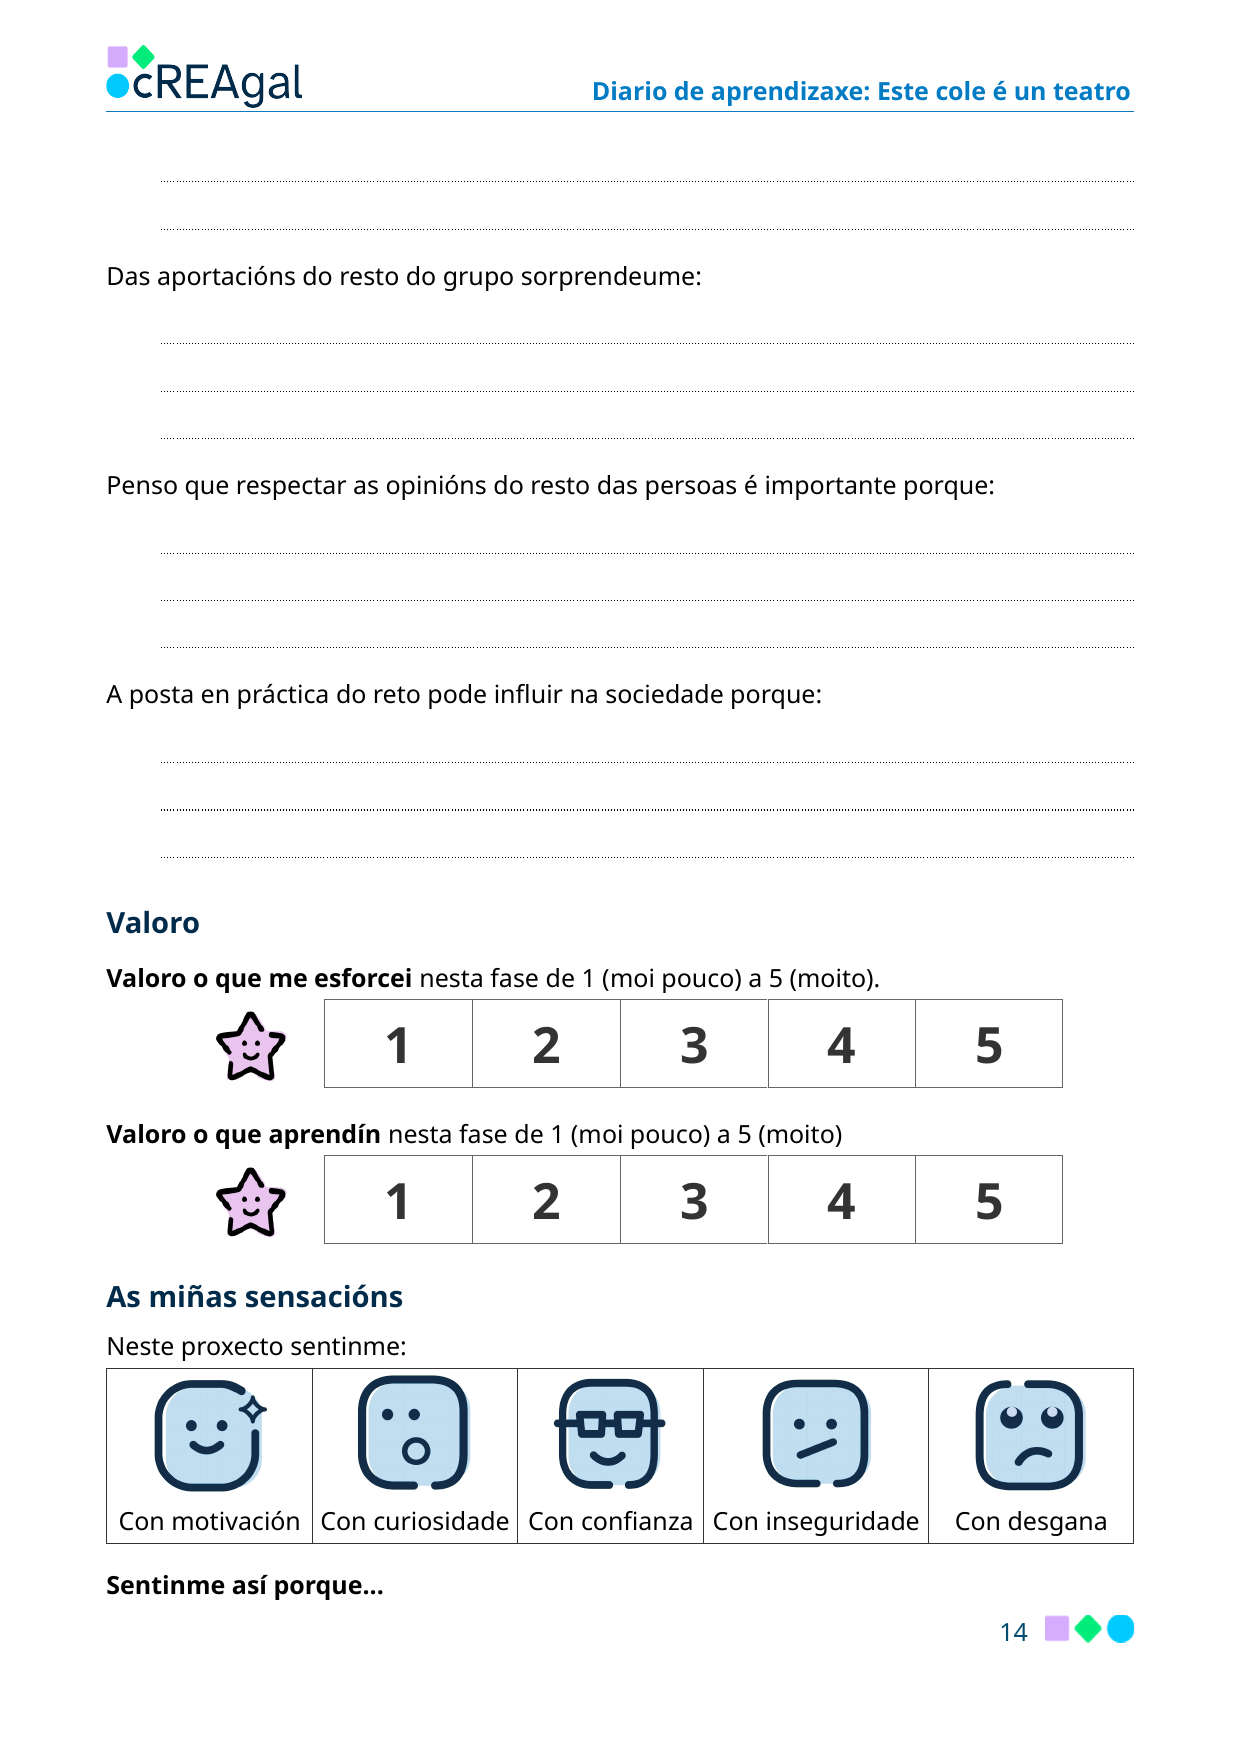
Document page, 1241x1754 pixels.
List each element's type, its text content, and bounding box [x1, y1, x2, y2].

table_cell Con confianza [518, 1498, 703, 1543]
text A posta en práctica do reto pode influir na sociedade porque: [106, 677, 1134, 711]
table_header [107, 1369, 312, 1498]
table_header 3 [621, 1156, 767, 1243]
table_header [160, 716, 1134, 763]
table_cell [160, 345, 1134, 392]
table_cell Con curiosidade [313, 1498, 517, 1543]
table_header 5 [916, 1000, 1062, 1087]
table_cell Con inseguridade [704, 1498, 928, 1543]
table_header [704, 1369, 928, 1498]
table_header [313, 1369, 517, 1498]
table_header [160, 297, 1134, 344]
subtitle As miñas sensacións [106, 1276, 1134, 1316]
picture [355, 1374, 474, 1493]
table_header [929, 1369, 1133, 1498]
table_header 1 [325, 1000, 472, 1087]
text Sentinme así porque... [106, 1568, 1134, 1602]
table_cell [160, 135, 1134, 182]
picture [551, 1374, 670, 1493]
picture [208, 1005, 293, 1086]
table_cell [160, 763, 1134, 811]
text Neste proxecto sentinme: [106, 1328, 1134, 1363]
text Das aportacións do resto do grupo sorprendeume: [106, 258, 1134, 292]
picture [150, 1374, 269, 1493]
table_header 1 [325, 1156, 472, 1243]
table_header [518, 1369, 703, 1498]
picture [972, 1374, 1091, 1493]
picture [757, 1374, 876, 1493]
table_header [160, 507, 1134, 554]
table_header 5 [916, 1156, 1062, 1243]
table_header [177, 1155, 324, 1244]
table_cell Con desgana [929, 1498, 1133, 1543]
text Valoro o que me esforcei nesta fase de 1 (moi pouco) a 5 (moito). [106, 960, 1134, 994]
table_cell [160, 183, 1134, 230]
picture [1124, 1631, 1135, 1643]
table_header 2 [473, 1000, 620, 1087]
picture [1128, 1615, 1135, 1625]
table_cell Con motivación [107, 1498, 312, 1543]
subtitle Valoro [106, 902, 1134, 942]
table_header 2 [473, 1156, 620, 1243]
picture [208, 1161, 293, 1242]
picture [1045, 1615, 1118, 1643]
table_header 4 [769, 1156, 915, 1243]
text Penso que respectar as opinións do resto das persoas é importante porque: [106, 467, 1134, 502]
table_cell [160, 601, 1134, 648]
table_header 3 [621, 1000, 767, 1087]
table_cell [160, 811, 1134, 858]
text Valoro o que aprendín nesta fase de 1 (moi pouco) a 5 (moito) [106, 1116, 1134, 1150]
table_cell [160, 392, 1134, 439]
table_cell [160, 554, 1134, 601]
table_header [177, 999, 324, 1088]
picture [106, 45, 302, 108]
table_header 4 [769, 1000, 915, 1087]
